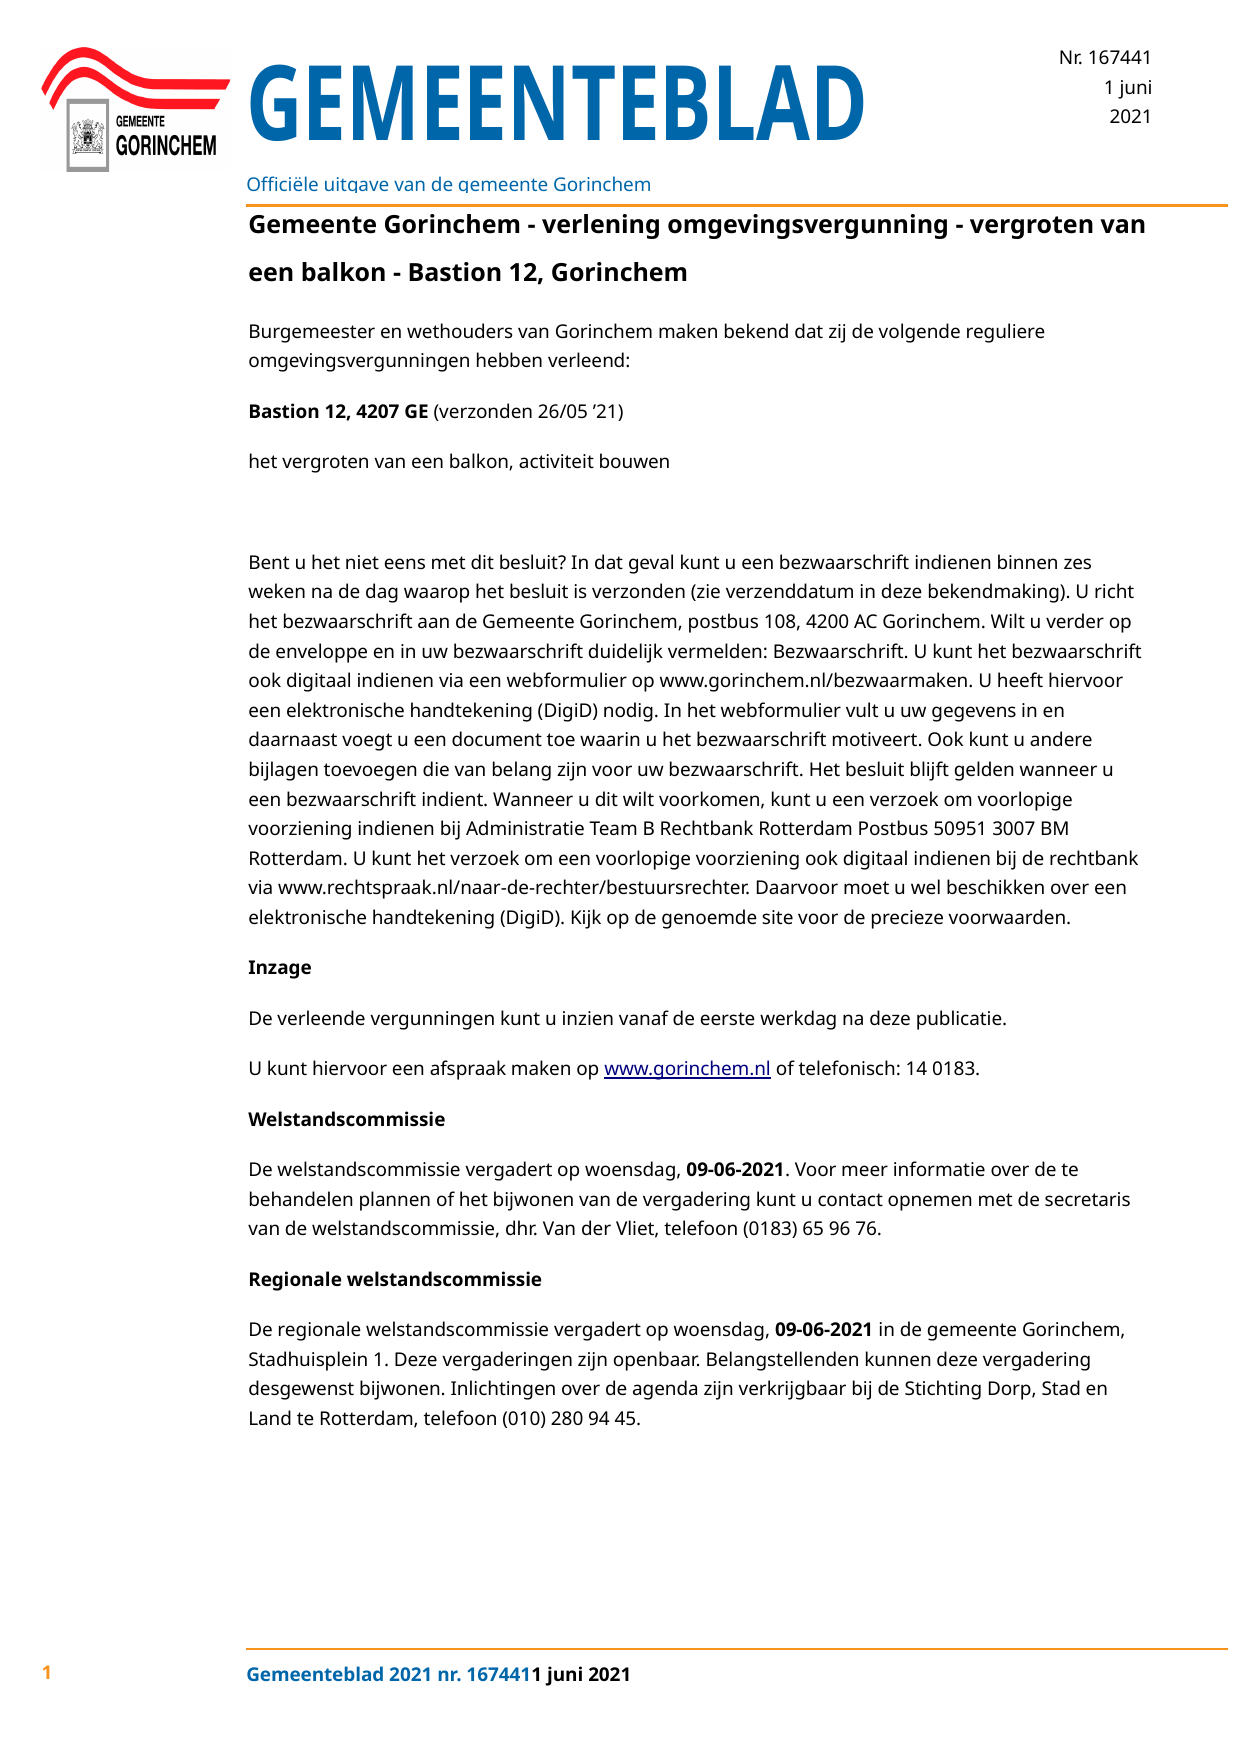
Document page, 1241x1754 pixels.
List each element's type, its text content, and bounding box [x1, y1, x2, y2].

text Inzage [248, 954, 1152, 980]
text Gemeente Gorinchem - verlening omgevingsvergunning - vergroten van een balkon - Bastion 12, Gorinchem [248, 207, 1152, 288]
text Bent u het niet eens met dit besluit? In dat geval kunt u een bezwaarschrift indienen binnen zes weken na de dag waarop het besluit is verzonden (zie verzenddatum in deze bekendmaking). U richt het bezwaarschrift aan de Gemeente Gorinchem, postbus 108, 4200 AC Gorinchem. Wilt u verder op de enveloppe en in uw bezwaarschrift duidelijk vermelden: Bezwaarschrift. U kunt het bezwaarschrift ook digitaal indienen via een webformulier op www.gorinchem.nl/bezwaarmaken. U heeft hiervoor een elektronische handtekening (DigiD) nodig. In het webformulier vult u uw gegevens in en daarnaast voegt u een document toe waarin u het bezwaarschrift motiveert. Ook kunt u andere bijlagen toevoegen die van belang zijn voor uw bezwaarschrift. Het besluit blijft gelden wanneer u een bezwaarschrift indient. Wanneer u dit wilt voorkomen, kunt u een verzoek om voorlopige voorziening indienen bij Administratie Team B Rechtbank Rotterdam Postbus 50951 3007 BM Rotterdam. U kunt het verzoek om een voorlopige voorziening ook digitaal indienen bij de rechtbank via www.rechtspraak.nl/naar-de-rechter/bestuursrechter. Daarvoor moet u wel beschikken over een elektronische handtekening (DigiD). Kijk op de genoemde site voor de precieze voorwaarden. [248, 549, 1152, 930]
text het vergroten van een balkon, activiteit bouwen [248, 448, 1152, 474]
text U kunt hiervoor een afspraak maken op www.gorinchem.nl of telefonisch: 14 0183. [248, 1055, 1152, 1081]
text De verleende vergunningen kunt u inzien vanaf de eerste werkdag na deze publicatie. [248, 1005, 1152, 1031]
text Welstandscommissie [248, 1106, 1152, 1132]
text De welstandscommissie vergadert op woensdag, 09-06-2021. Voor meer informatie over de te behandelen plannen of het bijwonen van de vergadering kunt u contact opnemen met de secretaris van de welstandscommissie, dhr. Van der Vliet, telefoon (0183) 65 96 76. [248, 1156, 1152, 1241]
text De regionale welstandscommissie vergadert op woensdag, 09-06-2021 in de gemeente Gorinchem, Stadhuisplein 1. Deze vergaderingen zijn openbaar. Belangstellenden kunnen deze vergadering desgewenst bijwonen. Inlichtingen over de agenda zijn verkrijgbaar bij de Stichting Dorp, Stad en Land te Rotterdam, telefoon (010) 280 94 45. [248, 1316, 1152, 1431]
picture [41, 47, 231, 172]
text Regionale welstandscommissie [248, 1266, 1152, 1292]
text Bastion 12, 4207 GE (verzonden 26/05 ’21) [248, 398, 1152, 424]
text Burgemeester en wethouders van Gorinchem maken bekend dat zij de volgende reguliere omgevingsvergunningen hebben verleend: [248, 318, 1152, 373]
